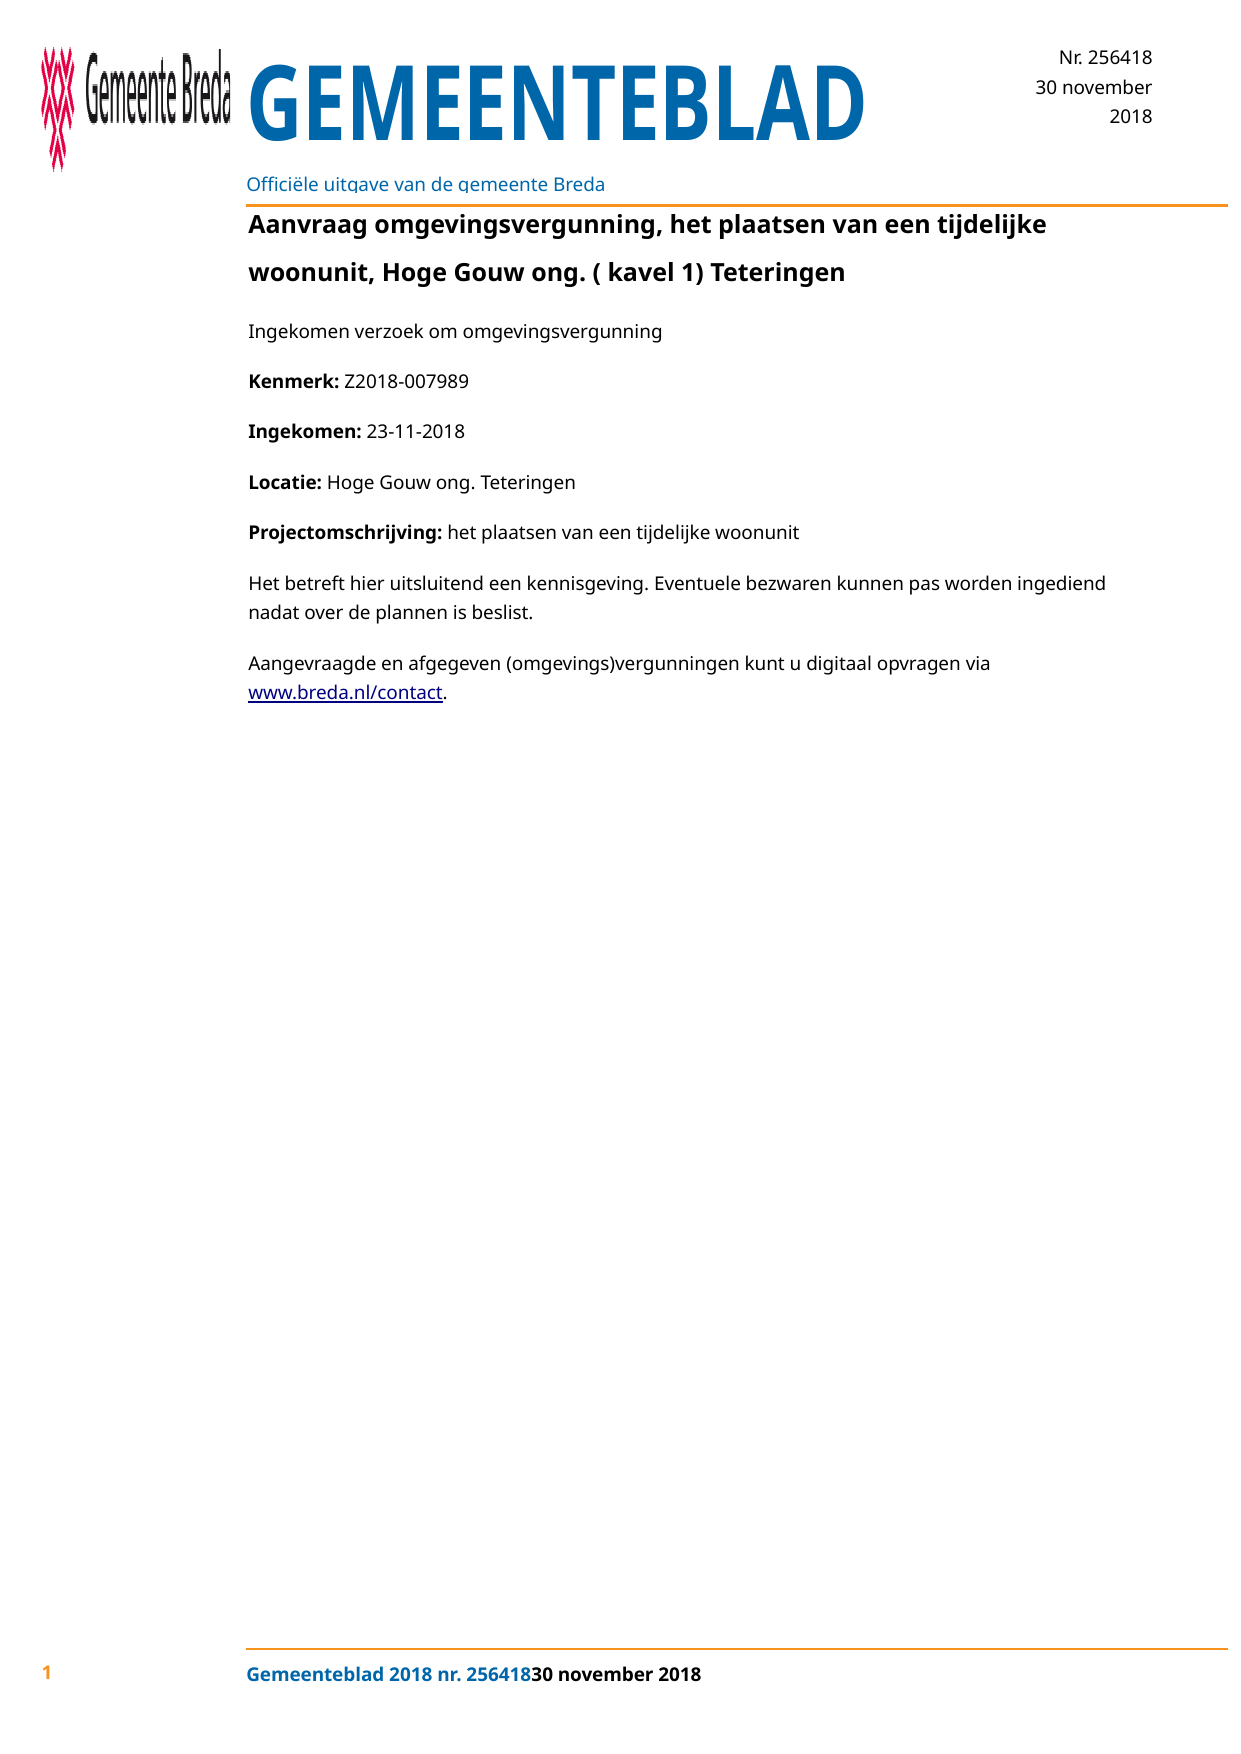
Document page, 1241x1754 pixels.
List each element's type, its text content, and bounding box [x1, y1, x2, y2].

text Het betreft hier uitsluitend een kennisgeving. Eventuele bezwaren kunnen pas worden ingediend nadat over de plannen is beslist. [248, 570, 1152, 625]
text Kenmerk: Z2018-007989 [248, 368, 1152, 394]
text Locatie: Hoge Gouw ong. Teteringen [248, 469, 1152, 495]
text Ingekomen verzoek om omgevingsvergunning [248, 318, 1152, 344]
text Projectomschrijving: het plaatsen van een tijdelijke woonunit [248, 519, 1152, 545]
text Ingekomen: 23-11-2018 [248, 419, 1152, 444]
text Aanvraag omgevingsvergunning, het plaatsen van een tijdelijke woonunit, Hoge Gouw ong. ( kavel 1) Teteringen [248, 207, 1152, 288]
text Aangevraagde en afgegeven (omgevings)vergunningen kunt u digitaal opvragen via www.breda.nl/contact. [248, 650, 1152, 705]
picture [41, 47, 231, 172]
